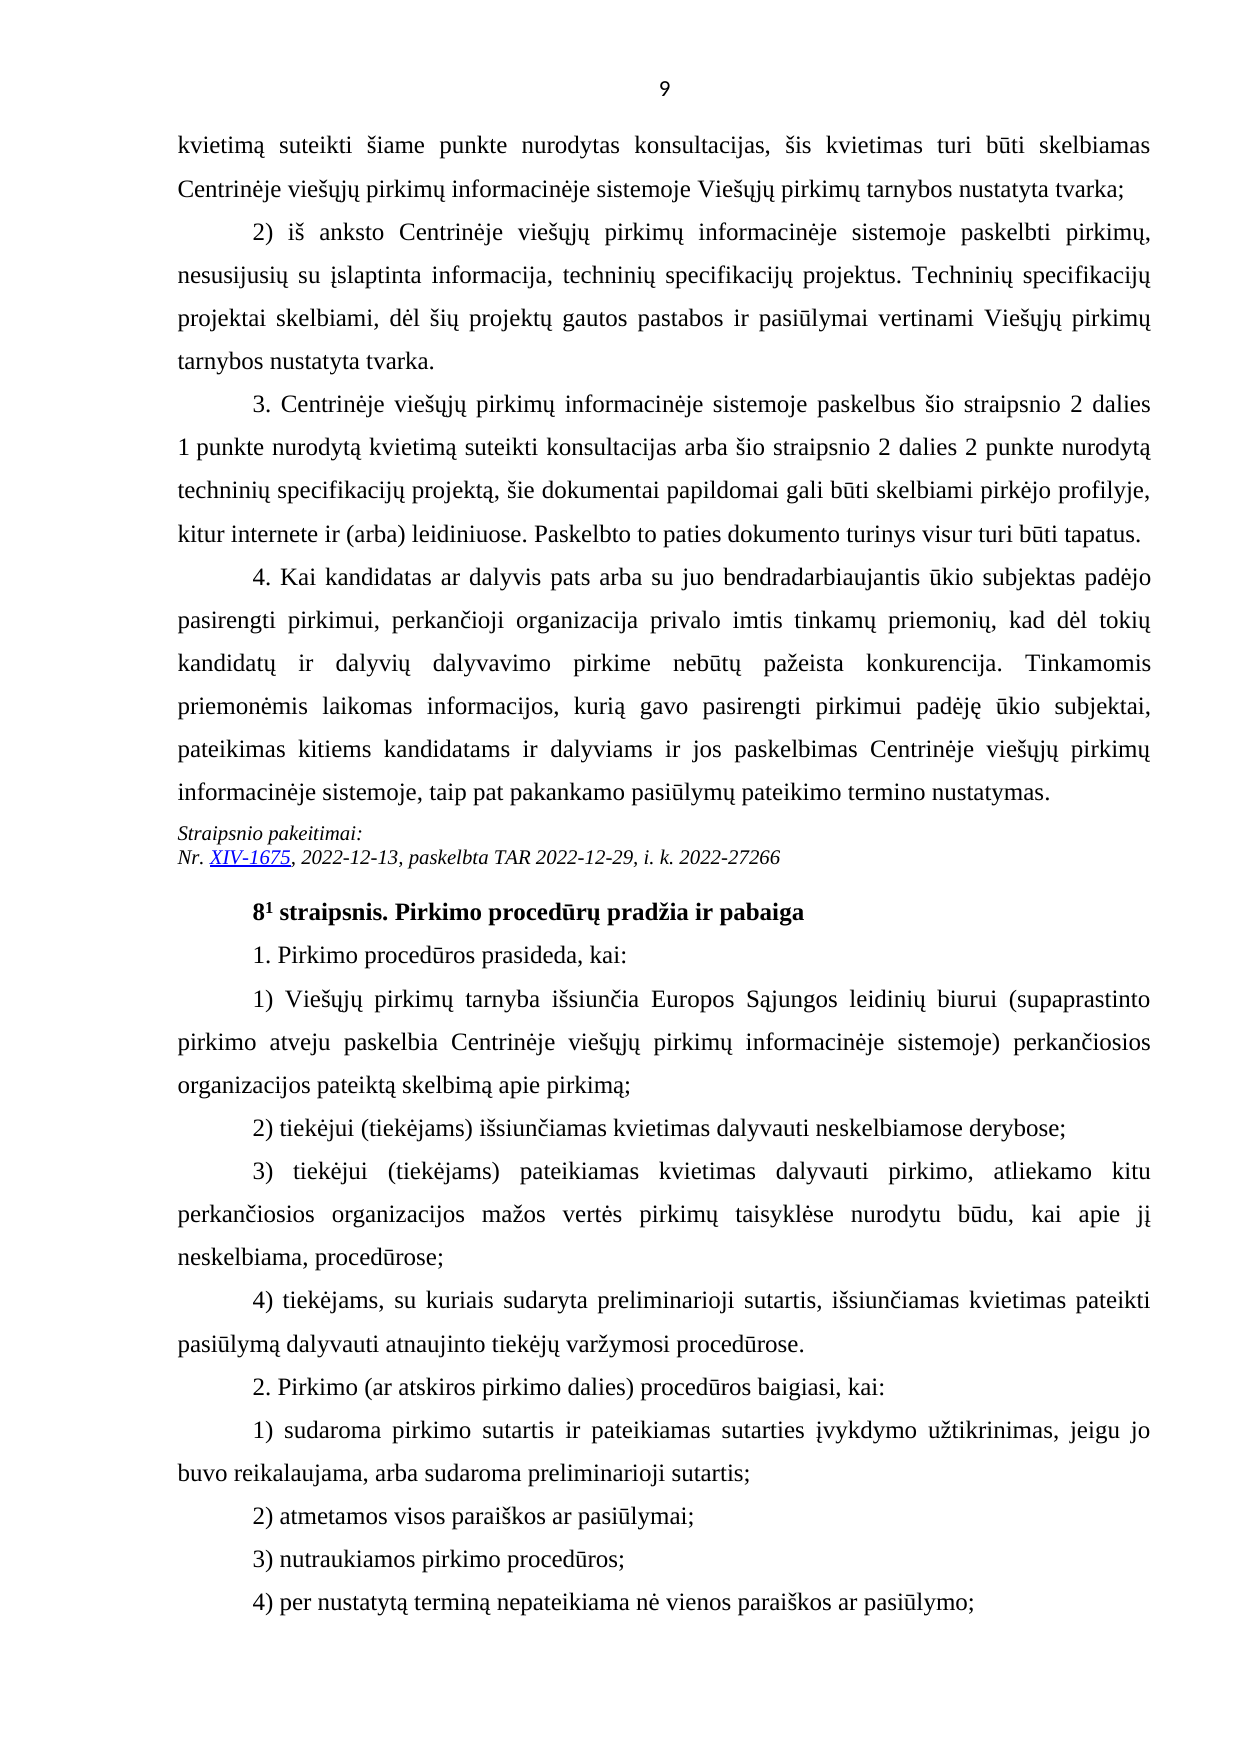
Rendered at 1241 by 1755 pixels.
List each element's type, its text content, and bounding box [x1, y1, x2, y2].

text kvietimą suteikti šiame punkte nurodytas konsultacijas, šis kvietimas turi būti skelbiamas Centrinėje viešųjų pirkimų informacinėje sistemoje Viešųjų pirkimų tarnybos nustatyta tvarka; [177, 131, 1152, 202]
text 1. Pirkimo procedūros prasideda, kai: [177, 941, 1152, 969]
text 2) iš anksto Centrinėje viešųjų pirkimų informacinėje sistemoje paskelbti pirkimų, nesusijusių su įslaptinta informacija, techninių specifikacijų projektus. Techninių specifikacijų projektai skelbiami, dėl šių projektų gautos pastabos ir pasiūlymai vertinami Viešųjų pirkimų tarnybos nustatyta tvarka. [177, 217, 1152, 375]
text 4) tiekėjams, su kuriais sudaryta preliminarioji sutartis, išsiunčiamas kvietimas pateikti pasiūlymą dalyvauti atnaujinto tiekėjų varžymosi procedūrose. [177, 1286, 1152, 1357]
text 3) nutraukiamos pirkimo procedūros; [177, 1544, 1152, 1573]
text 3) tiekėjui (tiekėjams) pateikiamas kvietimas dalyvauti pirkimo, atliekamo kitu perkančiosios organizacijos mažos vertės pirkimų taisyklėse nurodytu būdu, kai apie jį neskelbiama, procedūrose; [177, 1156, 1152, 1271]
text 3. Centrinėje viešųjų pirkimų informacinėje sistemoje paskelbus šio straipsnio 2 dalies 1 punkte nurodytą kvietimą suteikti konsultacijas arba šio straipsnio 2 dalies 2 punkte nurodytą techninių specifikacijų projektą, šie dokumentai papildomai gali būti skelbiami pirkėjo profilyje, kitur internete ir (arba) leidiniuose. Paskelbto to paties dokumento turinys visur turi būti tapatus. [177, 389, 1152, 547]
text 2) tiekėjui (tiekėjams) išsiunčiamas kvietimas dalyvauti neskelbiamose derybose; [177, 1113, 1152, 1142]
text 4. Kai kandidatas ar dalyvis pats arba su juo bendradarbiaujantis ūkio subjektas padėjo pasirengti pirkimui, perkančioji organizacija privalo imtis tinkamų priemonių, kad dėl tokių kandidatų ir dalyvių dalyvavimo pirkime nebūtų pažeista konkurencija. Tinkamomis priemonėmis laikomas informacijos, kurią gavo pasirengti pirkimui padėję ūkio subjektai, pateikimas kitiems kandidatams ir dalyviams ir jos paskelbimas Centrinėje viešųjų pirkimų informacinėje sistemoje, taip pat pakankamo pasiūlymų pateikimo termino nustatymas. [177, 562, 1152, 806]
text 2. Pirkimo (ar atskiros pirkimo dalies) procedūros baigiasi, kai: [177, 1372, 1152, 1401]
text 81 straipsnis. Pirkimo procedūrų pradžia ir pabaiga [177, 897, 1152, 926]
text 1) sudaroma pirkimo sutartis ir pateikiamas sutarties įvykdymo užtikrinimas, jeigu jo buvo reikalaujama, arba sudaroma preliminarioji sutartis; [177, 1415, 1152, 1487]
text Nr. XIV-1675, 2022-12-13, paskelbta TAR 2022-12-29, i. k. 2022-27266 [177, 845, 1152, 869]
text Straipsnio pakeitimai: [177, 821, 1152, 845]
text 2) atmetamos visos paraiškos ar pasiūlymai; [177, 1501, 1152, 1530]
text 4) per nustatytą terminą nepateikiama nė vienos paraiškos ar pasiūlymo; [177, 1587, 1152, 1616]
text 1) Viešųjų pirkimų tarnyba išsiunčia Europos Sąjungos leidinių biurui (supaprastinto pirkimo atveju paskelbia Centrinėje viešųjų pirkimų informacinėje sistemoje) perkančiosios organizacijos pateiktą skelbimą apie pirkimą; [177, 984, 1152, 1099]
